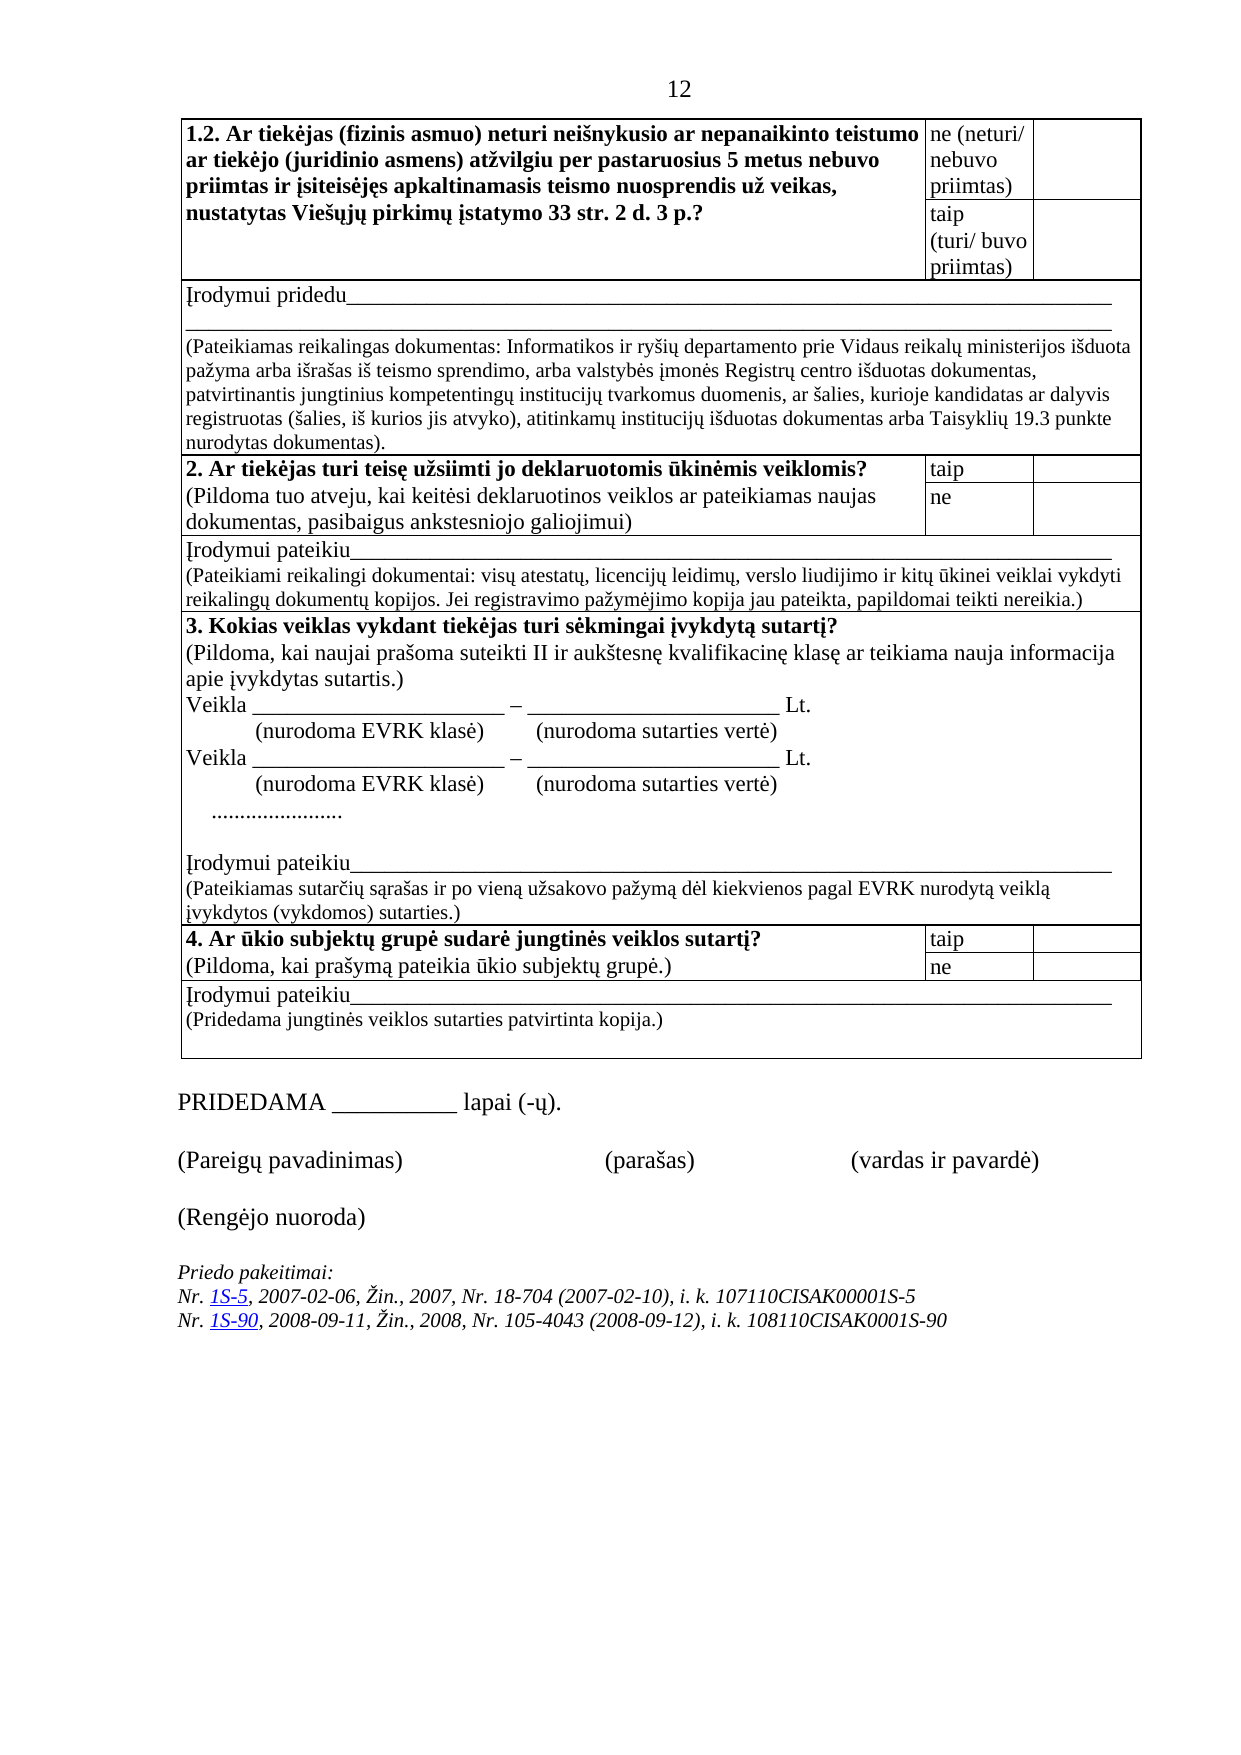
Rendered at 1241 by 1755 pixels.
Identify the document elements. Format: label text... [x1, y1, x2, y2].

table_cell [1034, 926, 1140, 952]
table_cell [1034, 456, 1140, 482]
table_cell taip [926, 456, 1033, 482]
text Nr. 1S-5, 2007-02-06, Žin., 2007, Nr. 18-704 (2007-02-10), i. k. 107110CISAK00001S-5 [177, 1284, 1181, 1308]
text Nr. 1S-90, 2008-09-11, Žin., 2008, Nr. 105-4043 (2008-09-12), i. k. 108110CISAK0001S-90 [177, 1308, 1181, 1332]
text (Pareigų pavadinimas) (parašas) (vardas ir pavardė) [177, 1145, 1181, 1173]
table_cell [1034, 953, 1140, 980]
table_cell Įrodymui pateikiu (Pridedama jungtinės veiklos sutarties patvirtinta kopija.) [182, 981, 1141, 1057]
table_cell 4. Ar ūkio subjektų grupė sudarė jungtinės veiklos sutartį? (Pildoma, kai prašymą pateikia ūkio subjektų grupė.) [182, 926, 925, 980]
table_cell 1.2. Ar tiekėjas (fizinis asmuo) neturi neišnykusio ar nepanaikinto teistumo ar tiekėjo (juridinio asmens) atžvilgiu per pastaruosius 5 metus nebuvo priimtas ir įsiteisėjęs apkaltinamasis teismo nuosprendis už veikas, nustatytas Viešųjų pirkimų įstatymo 33 str. 2 d. 3 p.? [182, 120, 925, 279]
table_cell ne (neturi/ nebuvo priimtas) [926, 120, 1033, 199]
table_cell [1034, 120, 1140, 199]
text PRIDEDAMA __________ lapai (-ų). [177, 1087, 1181, 1116]
table_cell [1034, 483, 1140, 534]
text Priedo pakeitimai: [177, 1260, 1181, 1284]
table_cell 2. Ar tiekėjas turi teisę užsiimti jo deklaruotomis ūkinėmis veiklomis? (Pildoma tuo atveju, kai keitėsi deklaruotinos veiklos ar pateikiamas naujas dokumentas, pasibaigus ankstesniojo galiojimui) [182, 456, 925, 534]
table_cell taip [926, 926, 1033, 952]
table_cell [1034, 200, 1140, 279]
table_cell taip (turi/ buvo priimtas) [926, 200, 1033, 279]
table_cell Įrodymui pridedu _ (Pateikiamas reikalingas dokumentas: Informatikos ir ryšių departamento prie Vidaus reikalų ministerijos išduota pažyma arba išrašas iš teismo sprendimo, arba valstybės įmonės Registrų centro išduotas dokumentas, patvirtinantis jungtinius kompetentingų institucijų tvarkomus duomenis, ar šalies, kurioje kandidatas ar dalyvis registruotas (šalies, iš kurios jis atvyko), atitinkamų institucijų išduotas dokumentas arba Taisyklių 19.3 punkte nurodytas dokumentas). [182, 281, 1140, 454]
text (Rengėjo nuoroda) [177, 1202, 1181, 1231]
table_cell ne [926, 483, 1033, 534]
table_cell Įrodymui pateikiu (Pateikiami reikalingi dokumentai: visų atestatų, licencijų leidimų, verslo liudijimo ir kitų ūkinei veiklai vykdyti reikalingų dokumentų kopijos. Jei registravimo pažymėjimo kopija jau pateikta, papildomai teikti nereikia.) [182, 536, 1140, 611]
table_cell ne [926, 953, 1033, 980]
table_cell 3. Kokias veiklas vykdant tiekėjas turi sėkmingai įvykdytą sutartį? (Pildoma, kai naujai prašoma suteikti II ir aukštesnę kvalifikacinę klasę ar teikiama nauja informacija apie įvykdytas sutartis.) Veikla ______________________ – ______________________ Lt. (nurodoma EVRK klasė) (nurodoma sutarties vertė) Veikla ______________________ – ______________________ Lt. (nurodoma EVRK klasė) (nurodoma sutarties vertė) ....................... Įrodymui pateikiu (Pateikiamas sutarčių sąrašas ir po vieną užsakovo pažymą dėl kiekvienos pagal EVRK nurodytą veiklą įvykdytos (vykdomos) sutarties.) [182, 612, 1140, 924]
